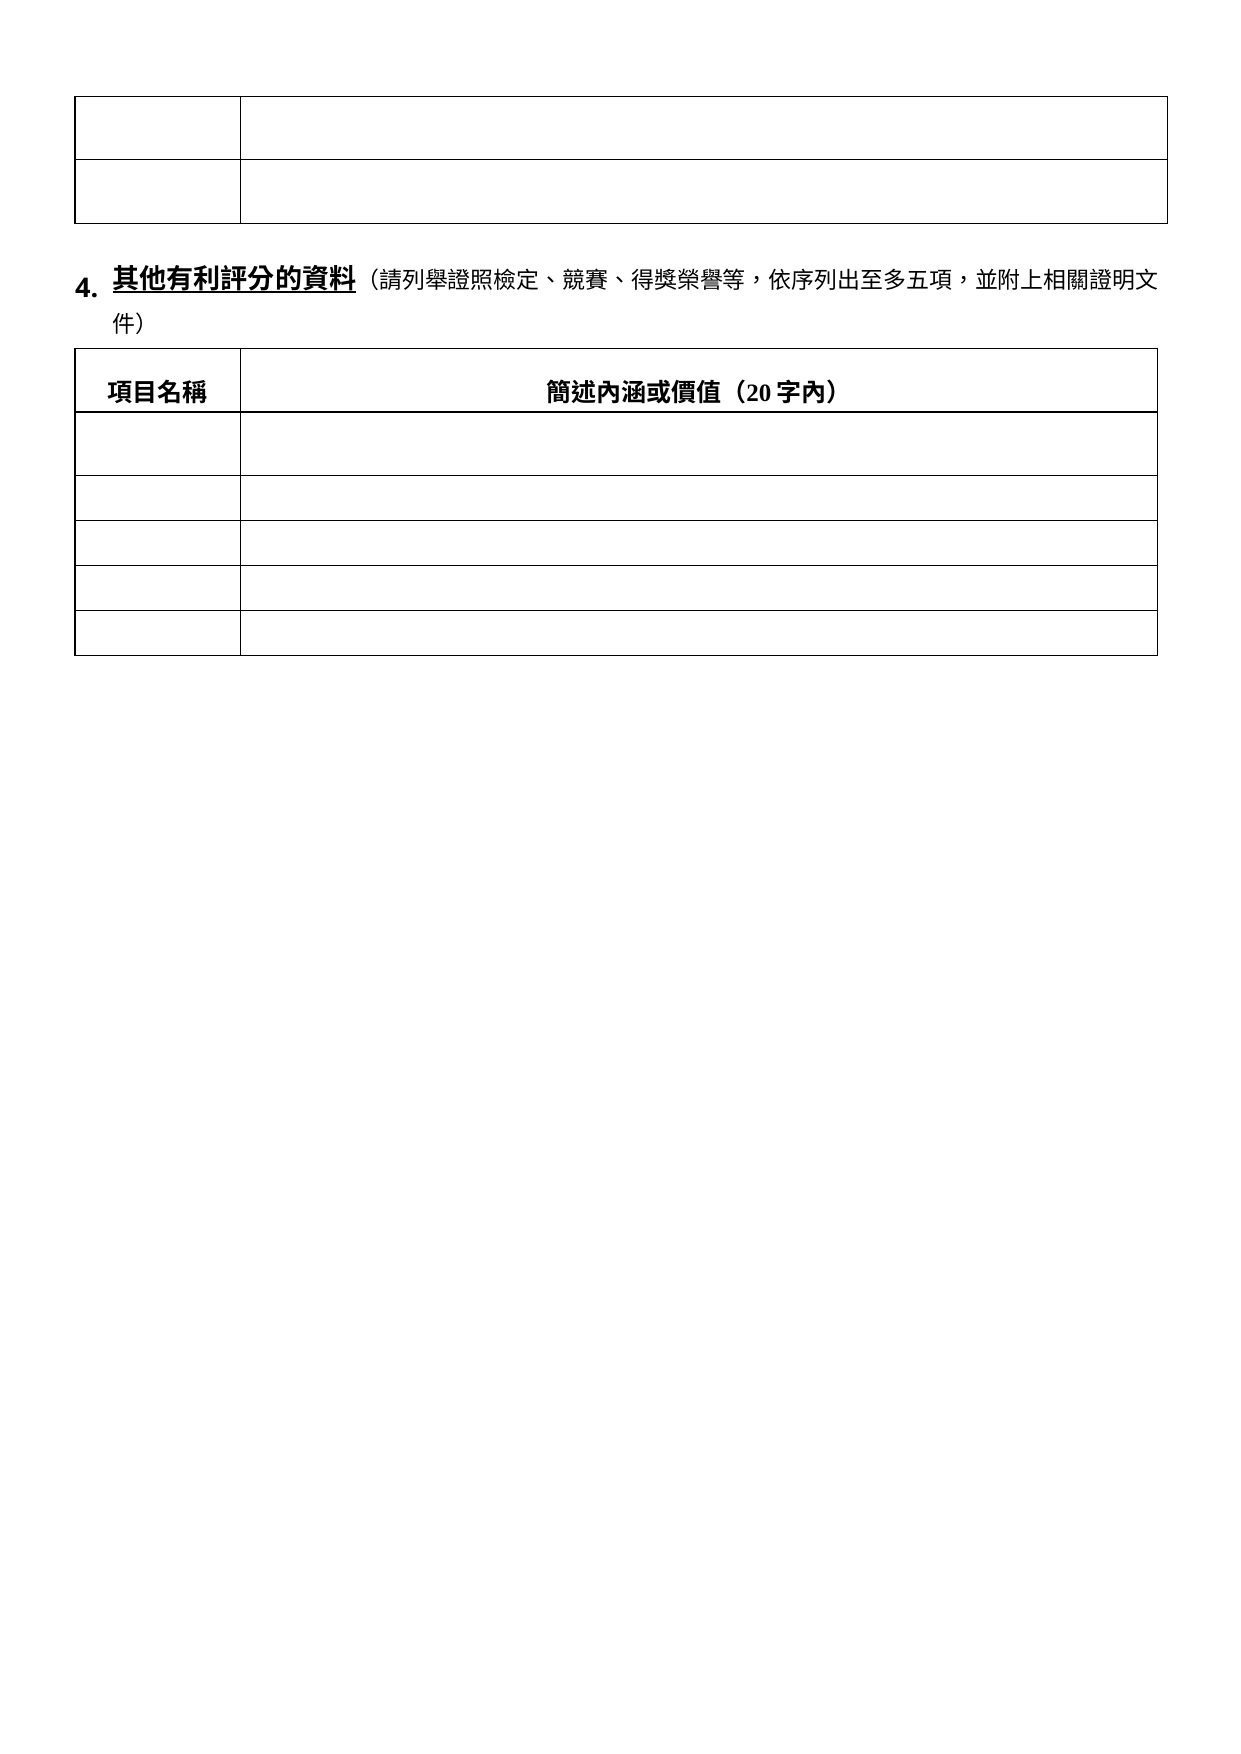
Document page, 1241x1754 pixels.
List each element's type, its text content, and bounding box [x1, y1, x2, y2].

table_cell [76, 476, 240, 520]
table_header 簡述內涵或價值（20字內） [241, 349, 1157, 411]
table_cell [76, 521, 240, 565]
table_cell [241, 476, 1157, 520]
table_cell [241, 413, 1157, 475]
list 其他有利評分的資料（請列舉證照檢定、競賽、得獎榮譽等，依序列出至多五項，並附上相關證明文件） [75, 257, 1165, 348]
table_cell [76, 413, 240, 475]
table_cell [76, 160, 240, 223]
table_cell [241, 160, 1167, 223]
table_cell [241, 566, 1157, 610]
table_cell [241, 97, 1167, 159]
table_cell [76, 611, 240, 655]
table_cell [241, 611, 1157, 655]
table_cell [76, 97, 240, 159]
table_cell [76, 566, 240, 610]
table_cell [241, 521, 1157, 565]
table_header 項目名稱 [76, 349, 240, 411]
